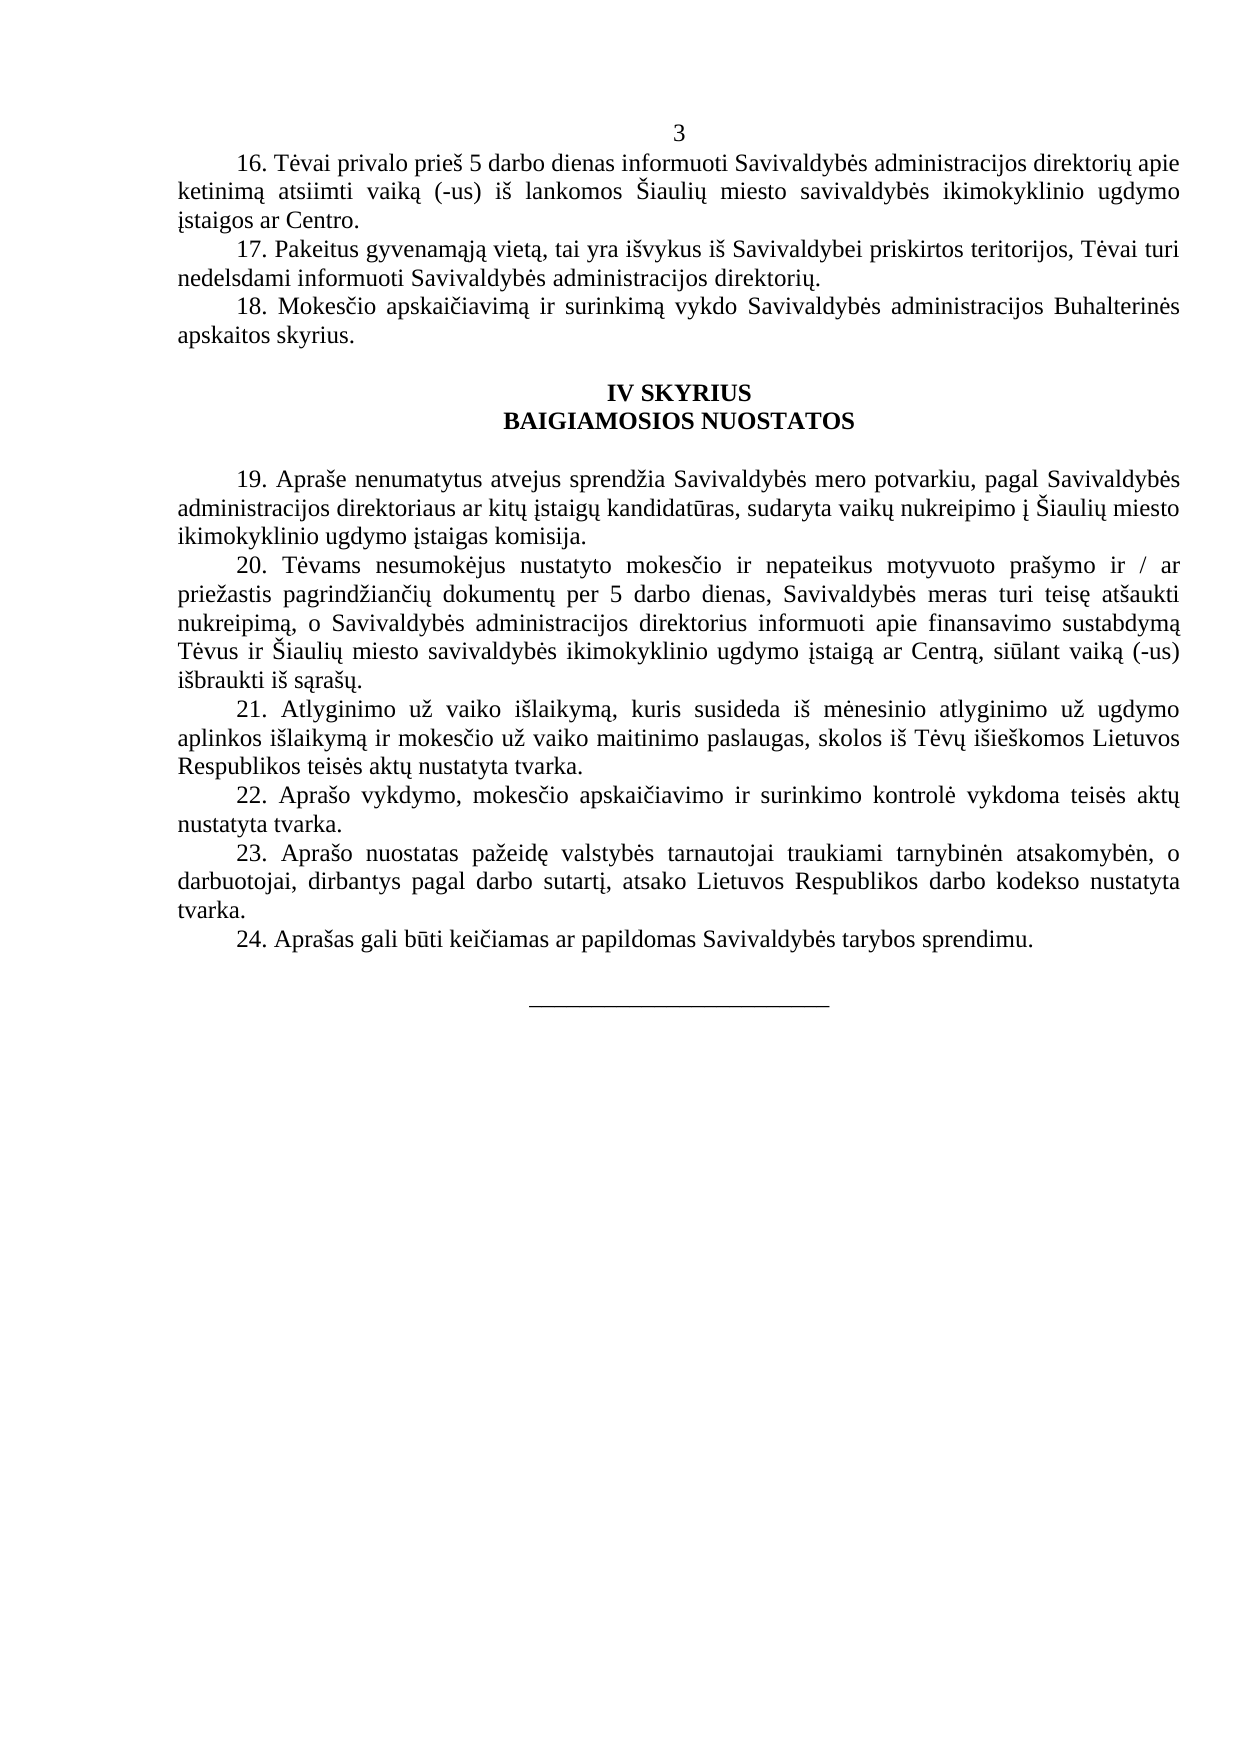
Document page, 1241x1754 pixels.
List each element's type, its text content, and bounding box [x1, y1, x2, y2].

text IV SKYRIUS [177, 378, 1181, 406]
text 16. Tėvai privalo prieš 5 darbo dienas informuoti Savivaldybės administracijos direktorių apie ketinimą atsiimti vaiką (-us) iš lankomos Šiaulių miesto savivaldybės ikimokyklinio ugdymo įstaigos ar Centro. [177, 148, 1181, 234]
text 17. Pakeitus gyvenamąją vietą, tai yra išvykus iš Savivaldybei priskirtos teritorijos, Tėvai turi nedelsdami informuoti Savivaldybės administracijos direktorių. [177, 234, 1181, 291]
text ________________________ [177, 981, 1181, 1010]
text 22. Aprašo vykdymo, mokesčio apskaičiavimo ir surinkimo kontrolė vykdoma teisės aktų nustatyta tvarka. [177, 780, 1181, 838]
text 19. Apraše nenumatytus atvejus sprendžia Savivaldybės mero potvarkiu, pagal Savivaldybės administracijos direktoriaus ar kitų įstaigų kandidatūras, sudaryta vaikų nukreipimo į Šiaulių miesto ikimokyklinio ugdymo įstaigas komisija. [177, 464, 1181, 550]
text 24. Aprašas gali būti keičiamas ar papildomas Savivaldybės tarybos sprendimu. [177, 924, 1181, 953]
text 20. Tėvams nesumokėjus nustatyto mokesčio ir nepateikus motyvuoto prašymo ir / ar priežastis pagrindžiančių dokumentų per 5 darbo dienas, Savivaldybės meras turi teisę atšaukti nukreipimą, o Savivaldybės administracijos direktorius informuoti apie finansavimo sustabdymą Tėvus ir Šiaulių miesto savivaldybės ikimokyklinio ugdymo įstaigą ar Centrą, siūlant vaiką (-us) išbraukti iš sąrašų. [177, 550, 1181, 694]
text BAIGIAMOSIOS NUOSTATOS [177, 406, 1181, 435]
text 23. Aprašo nuostatas pažeidę valstybės tarnautojai traukiami tarnybinėn atsakomybėn, o darbuotojai, dirbantys pagal darbo sutartį, atsako Lietuvos Respublikos darbo kodekso nustatyta tvarka. [177, 838, 1181, 924]
text 18. Mokesčio apskaičiavimą ir surinkimą vykdo Savivaldybės administracijos Buhalterinės apskaitos skyrius. [177, 291, 1181, 349]
text 21. Atlyginimo už vaiko išlaikymą, kuris susideda iš mėnesinio atlyginimo už ugdymo aplinkos išlaikymą ir mokesčio už vaiko maitinimo paslaugas, skolos iš Tėvų išieškomos Lietuvos Respublikos teisės aktų nustatyta tvarka. [177, 694, 1181, 780]
